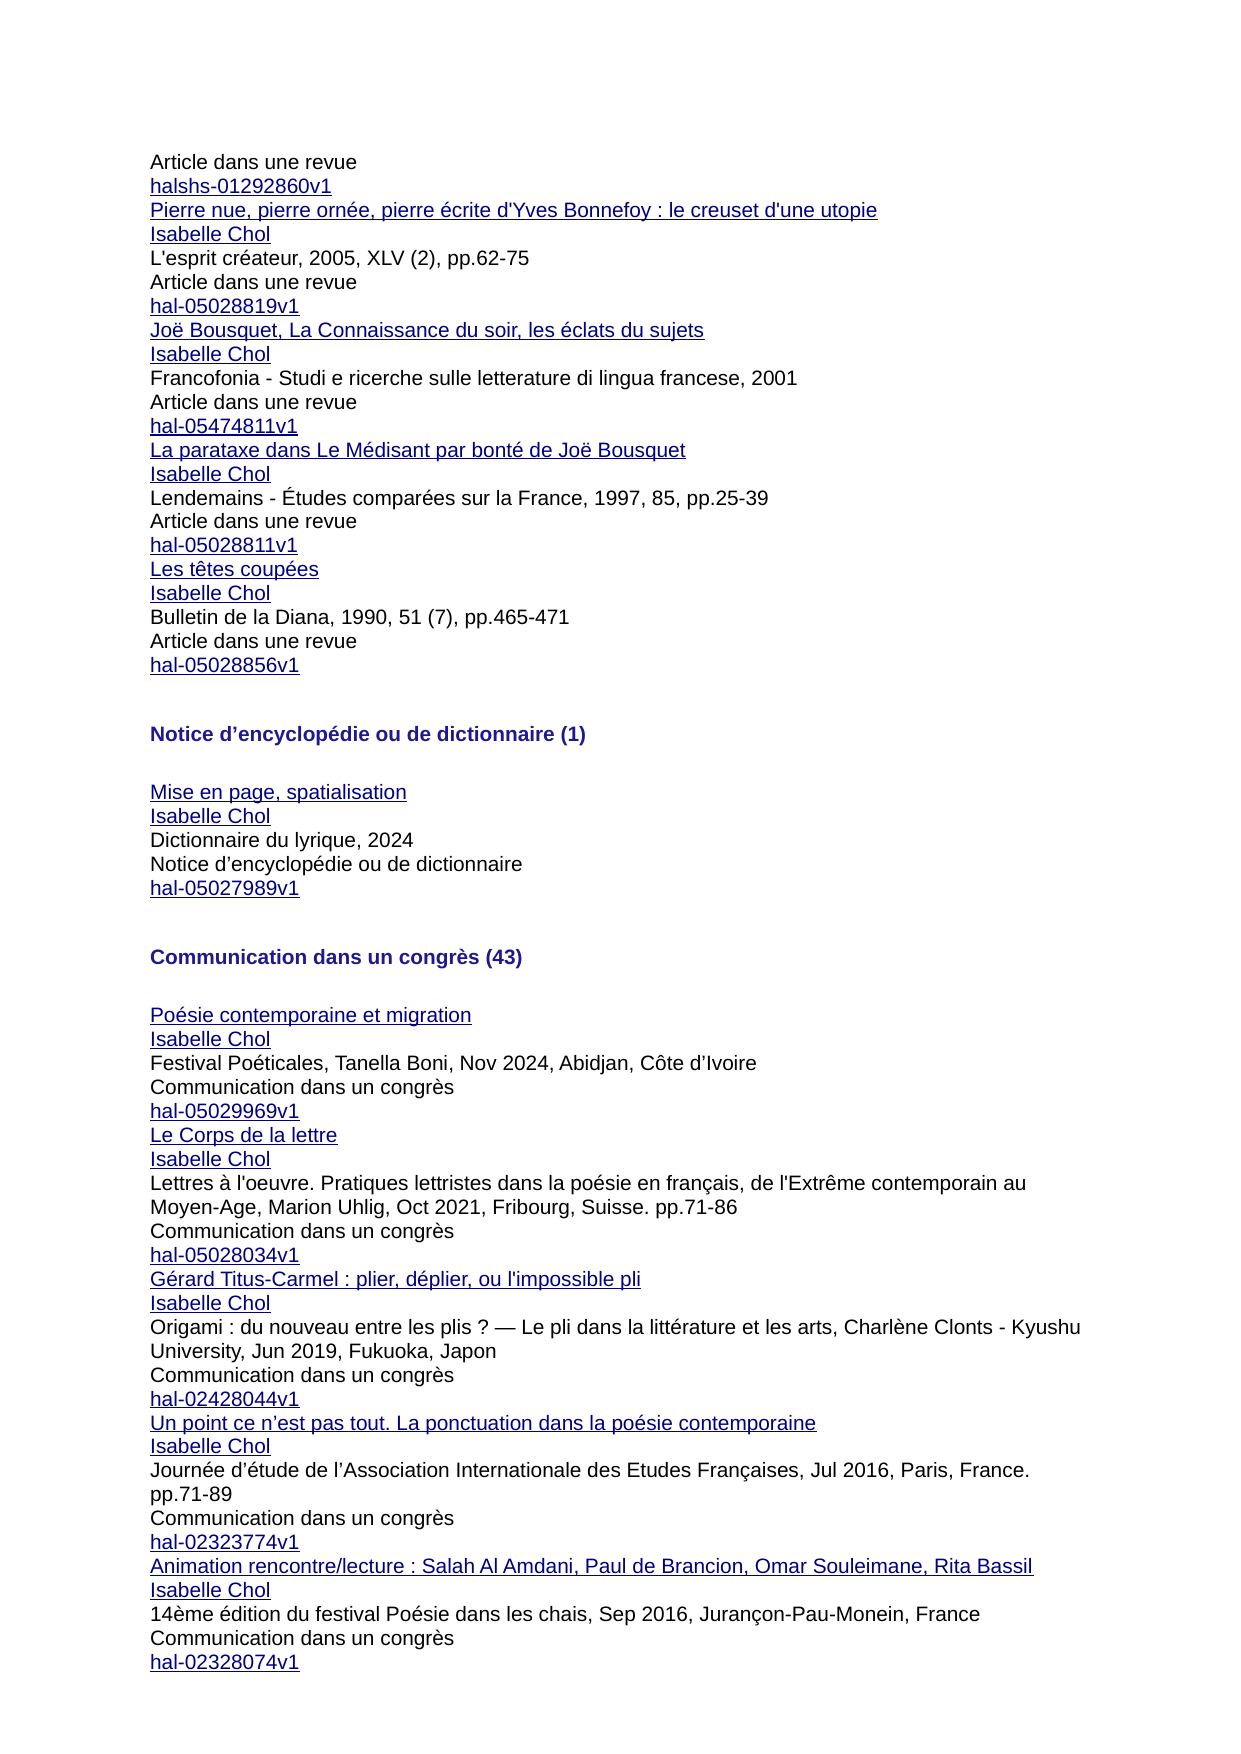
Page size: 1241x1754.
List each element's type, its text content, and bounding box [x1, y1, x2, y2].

table_cell Pierre nue, pierre ornée, pierre écrite d'Yves Bonnefoy : le creuset d'une utopie Isabelle Chol L'esprit créateur, 2005, XLV (2), pp.62-75 Article dans une revue hal-05028819v1 [150, 198, 1090, 318]
subtitle Notice d’encyclopédie ou de dictionnaire (1) [150, 722, 1090, 746]
table_cell Un point ce n’est pas tout. La ponctuation dans la poésie contemporaine Isabelle Chol Journée d’étude de l’Association Internationale des Etudes Françaises, Jul 2016, Paris, France. pp.71-89 Communication dans un congrès hal-02323774v1 [150, 1410, 1090, 1554]
table_header Poésie contemporaine et migration Isabelle Chol Festival Poéticales, Tanella Boni, Nov 2024, Abidjan, Côte d’Ivoire Communication dans un congrès hal-05029969v1 [150, 1003, 1090, 1123]
table_cell Animation rencontre/lecture : Salah Al Amdani, Paul de Brancion, Omar Souleimane, Rita Bassil Isabelle Chol 14ème édition du festival Poésie dans les chais, Sep 2016, Jurançon-Pau-Monein, France Communication dans un congrès hal-02328074v1 [150, 1554, 1090, 1674]
table_cell Le Corps de la lettre Isabelle Chol Lettres à l'oeuvre. Pratiques lettristes dans la poésie en français, de l'Extrême contemporain au Moyen-Age, Marion Uhlig, Oct 2021, Fribourg, Suisse. pp.71-86 Communication dans un congrès hal-05028034v1 [150, 1123, 1090, 1267]
table_header Mise en page, spatialisation Isabelle Chol Dictionnaire du lyrique, 2024 Notice d’encyclopédie ou de dictionnaire hal-05027989v1 [150, 780, 1090, 900]
table_cell Gérard Titus-Carmel : plier, déplier, ou l'impossible pli Isabelle Chol Origami : du nouveau entre les plis ? — Le pli dans la littérature et les arts, Charlène Clonts - Kyushu University, Jun 2019, Fukuoka, Japon Communication dans un congrès hal-02428044v1 [150, 1267, 1090, 1410]
table_cell Article dans une revue halshs-01292860v1 [150, 150, 1090, 198]
table_cell La parataxe dans Le Médisant par bonté de Joë Bousquet Isabelle Chol Lendemains - Études comparées sur la France, 1997, 85, pp.25-39 Article dans une revue hal-05028811v1 [150, 438, 1090, 557]
subtitle Communication dans un congrès (43) [150, 945, 1090, 969]
table_cell Joë Bousquet, La Connaissance du soir, les éclats du sujets Isabelle Chol Francofonia - Studi e ricerche sulle letterature di lingua francese, 2001 Article dans une revue hal-05474811v1 [150, 318, 1090, 437]
table_cell Les têtes coupées Isabelle Chol Bulletin de la Diana, 1990, 51 (7), pp.465-471 Article dans une revue hal-05028856v1 [150, 557, 1090, 677]
